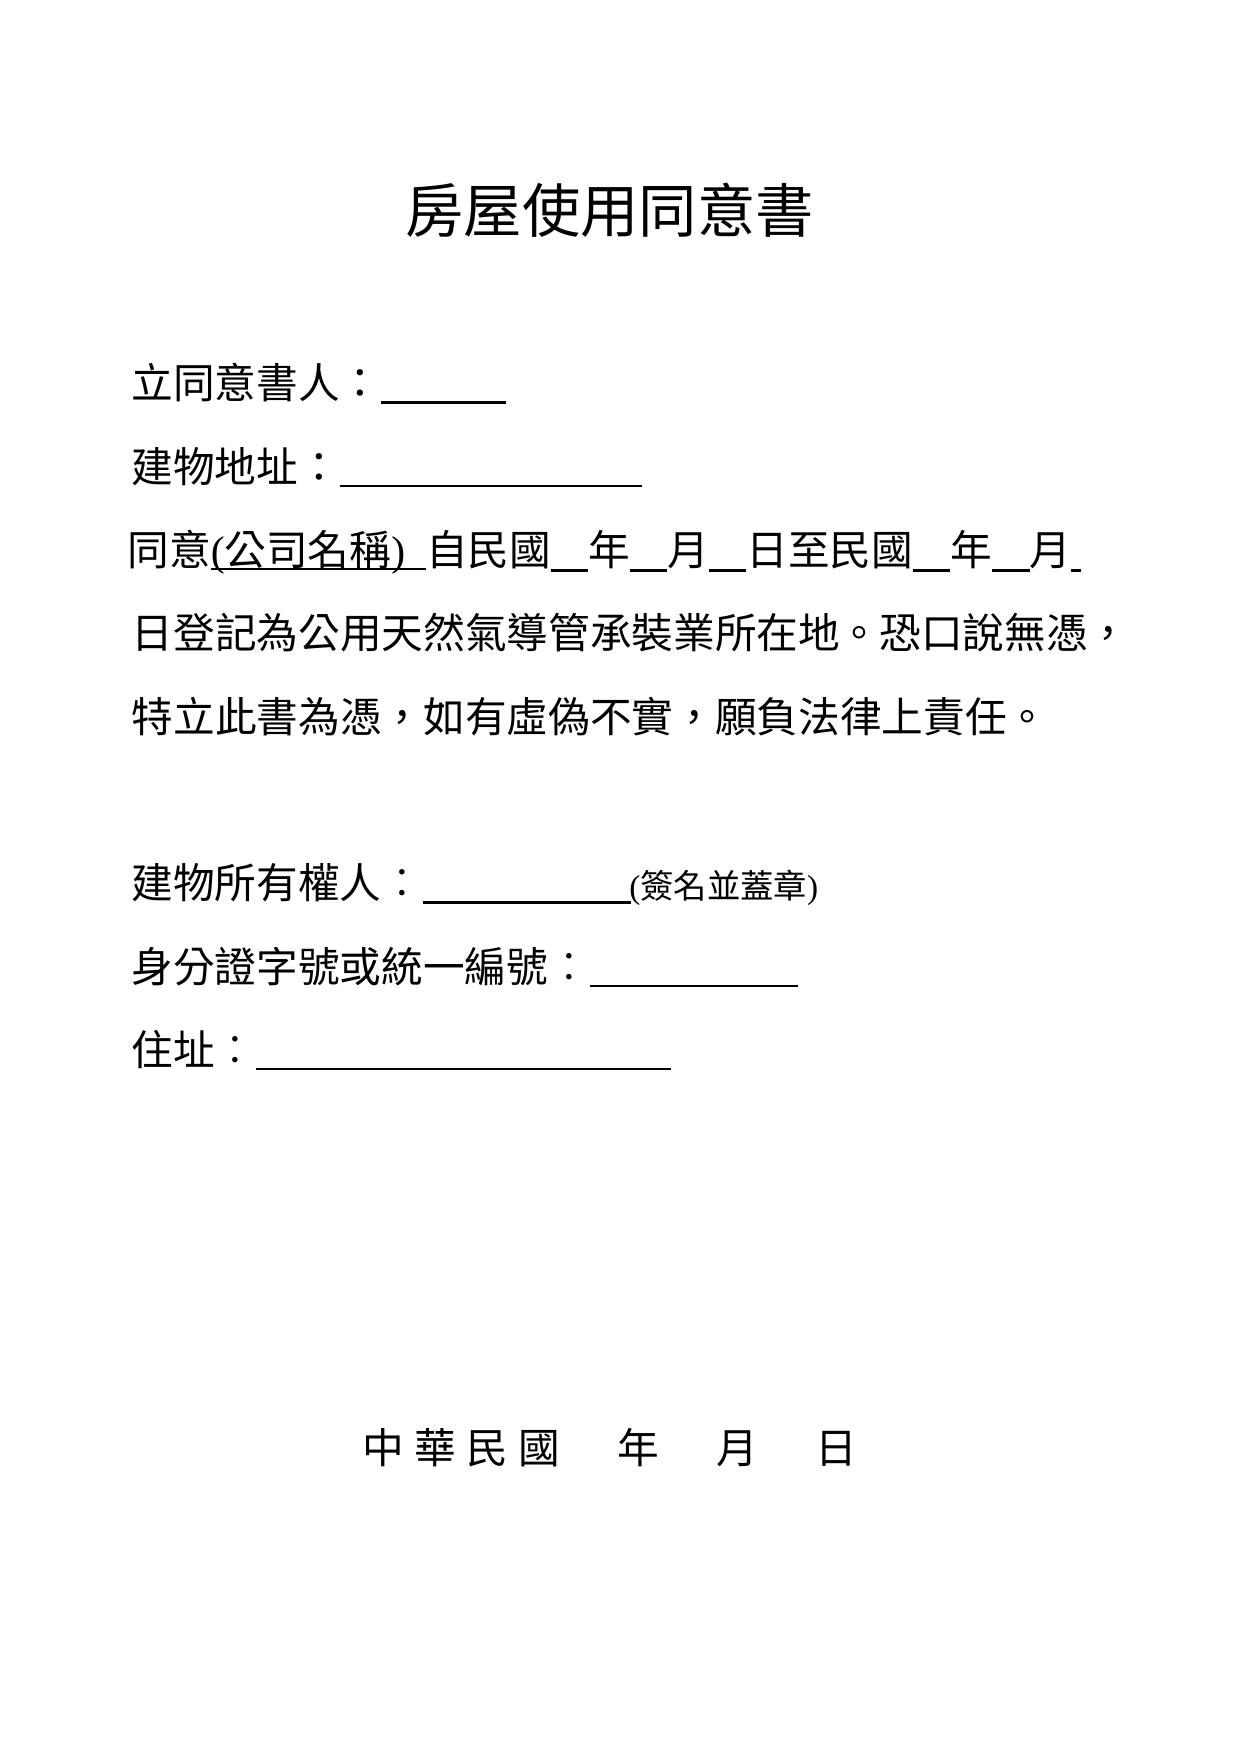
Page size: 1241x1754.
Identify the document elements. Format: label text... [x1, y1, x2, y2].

text 同意(公司名稱) 自民國 年 月 日至民國 年 月 日登記為公用天然氣導管承裝業所在地。恐口說無憑，特立此書為憑，如有虛偽不實，願負法律上責任。 [127, 499, 1087, 749]
text 建物所有權人︰ (簽名並蓋章) [131, 832, 1087, 916]
text 住址︰ [131, 999, 1087, 1082]
text 身分證字號或統一編號︰ [131, 916, 1087, 999]
text 房屋使用同意書 [131, 164, 1087, 249]
text 建物地址： [131, 416, 1087, 499]
text 立同意書人： [131, 332, 1087, 416]
text 中 華 民 國 年 月 日 [131, 1416, 1087, 1476]
